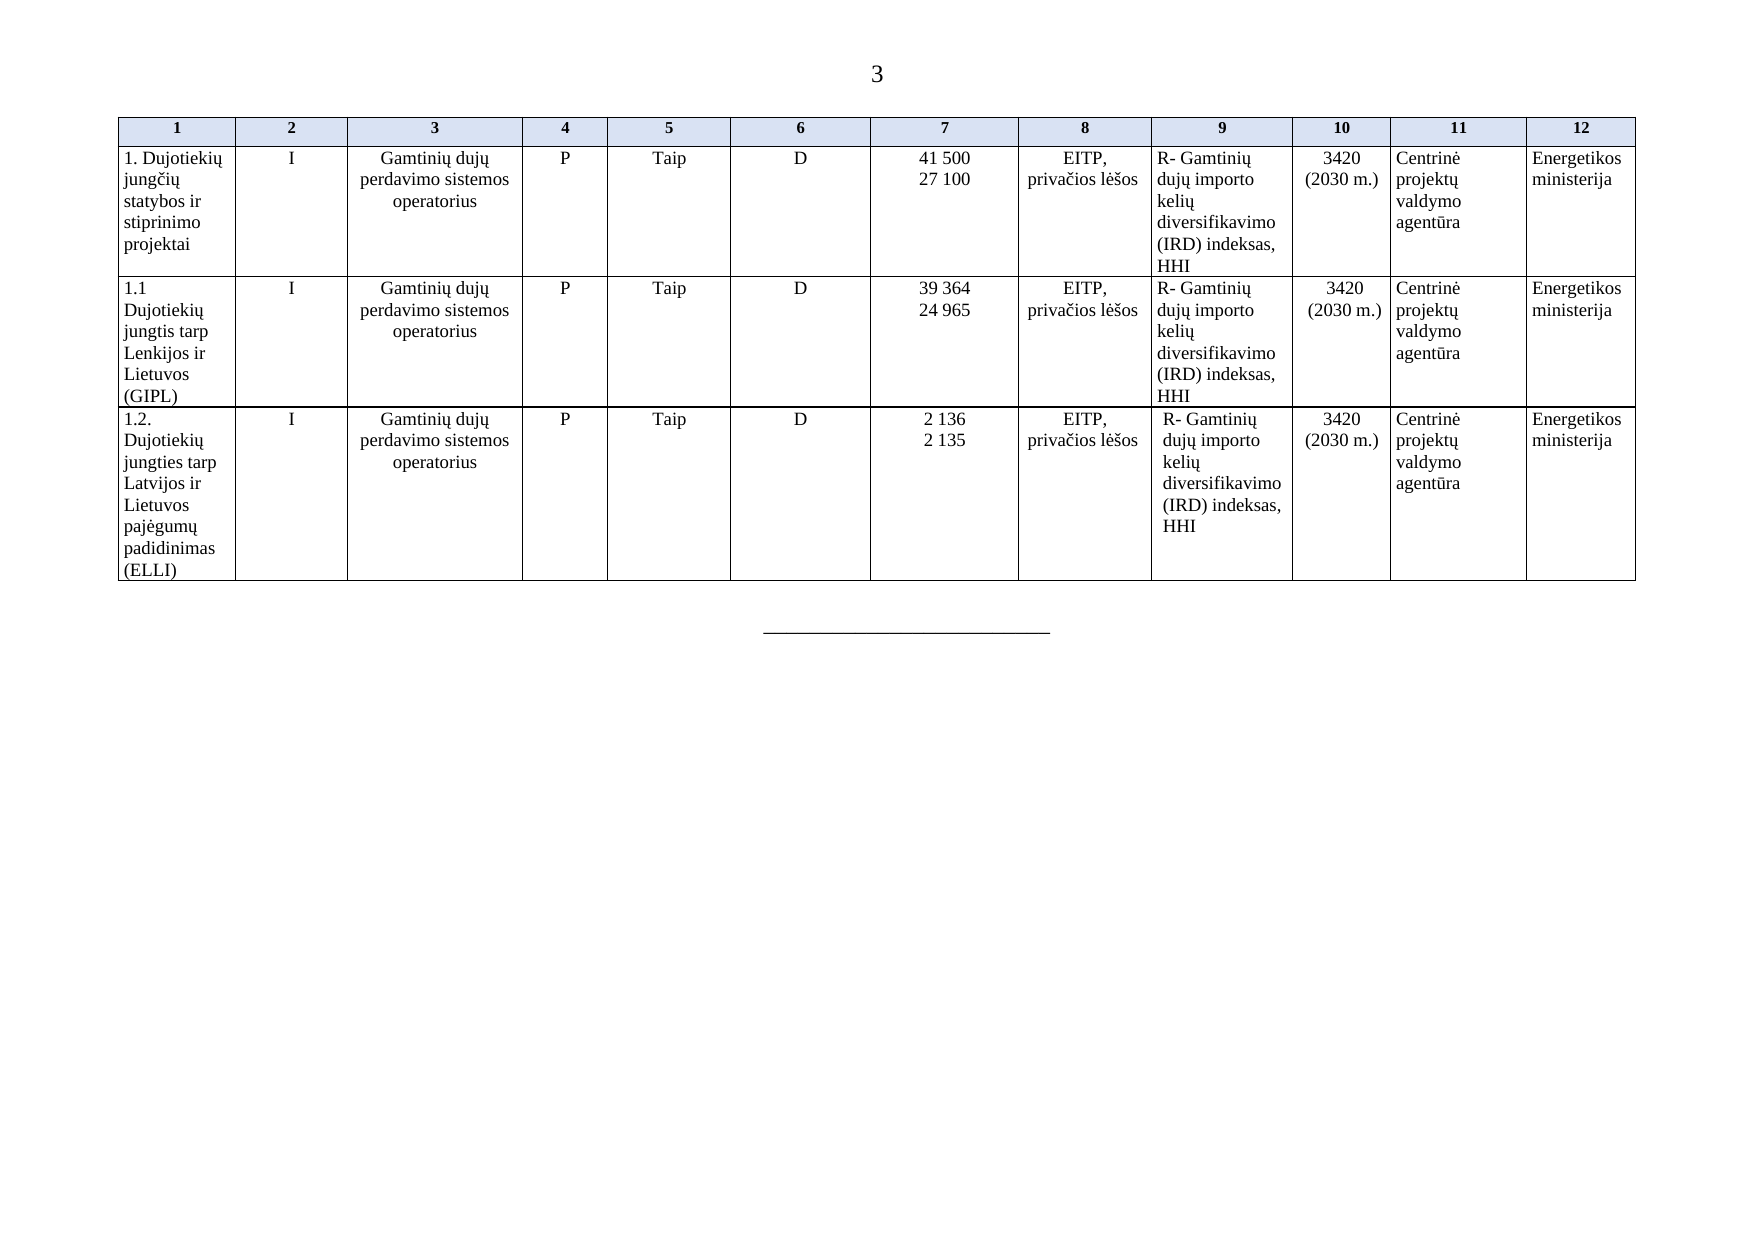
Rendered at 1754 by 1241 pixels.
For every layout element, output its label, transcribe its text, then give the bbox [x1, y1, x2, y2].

table_cell R- Gamtinių dujų importo kelių diversifikavimo (IRD) indeksas, HHI [1152, 147, 1292, 276]
table_cell Energetikos ministerija [1527, 277, 1635, 406]
table_cell 11 [1391, 118, 1526, 146]
table_cell Gamtinių dujų perdavimo sistemos operatorius [348, 408, 522, 580]
table_cell P [523, 147, 607, 276]
table_cell Energetikos ministerija [1527, 147, 1635, 276]
table_cell 3 [348, 118, 522, 146]
table_cell 1.1 Dujotiekių jungtis tarp Lenkijos ir Lietuvos (GIPL) [119, 277, 235, 406]
table_cell R- Gamtinių dujų importo kelių diversifikavimo (IRD) indeksas, HHI [1152, 408, 1292, 580]
table_cell 8 [1019, 118, 1151, 146]
table_cell Gamtinių dujų perdavimo sistemos operatorius [348, 147, 522, 276]
table_cell 4 [523, 118, 607, 146]
table_cell P [523, 277, 607, 406]
table_cell EITP, privačios lėšos [1019, 277, 1151, 406]
table_cell 2 [236, 118, 347, 146]
table_cell Centrinė projektų valdymo agentūra [1391, 147, 1526, 276]
text _________________________ [118, 610, 1636, 636]
table_cell Energetikos ministerija [1527, 408, 1635, 580]
table_cell R- Gamtinių dujų importo kelių diversifikavimo (IRD) indeksas, HHI [1152, 277, 1292, 406]
table_cell I [236, 408, 347, 580]
table_cell 6 [731, 118, 870, 146]
table_cell 3420 (2030 m.) [1293, 147, 1390, 276]
table_cell P [523, 408, 607, 580]
table_cell 5 [608, 118, 730, 146]
table_cell Centrinė projektų valdymo agentūra [1391, 408, 1526, 580]
table_cell Gamtinių dujų perdavimo sistemos operatorius [348, 277, 522, 406]
table_cell I [236, 277, 347, 406]
table_cell D [731, 277, 870, 406]
table_cell 3420 (2030 m.) [1293, 408, 1390, 580]
table_cell Taip [608, 147, 730, 276]
table_cell 1. Dujotiekių jungčių statybos ir stiprinimo projektai [119, 147, 235, 276]
table_cell Taip [608, 408, 730, 580]
table_cell EITP, privačios lėšos [1019, 147, 1151, 276]
table_cell 10 [1293, 118, 1390, 146]
table_cell 2 136 2 135 [871, 408, 1018, 580]
table_cell 12 [1527, 118, 1635, 146]
table_cell Centrinė projektų valdymo agentūra [1391, 277, 1526, 406]
table_cell 3420 (2030 m.) [1293, 277, 1390, 406]
table_cell D [731, 147, 870, 276]
table_cell 9 [1152, 118, 1292, 146]
table_cell D [731, 408, 870, 580]
table_cell 1.2. Dujotiekių jungties tarp Latvijos ir Lietuvos pajėgumų padidinimas (ELLI) [119, 408, 235, 580]
table_cell 41 500 27 100 [871, 147, 1018, 276]
table_cell EITP, privačios lėšos [1019, 408, 1151, 580]
table_cell 7 [871, 118, 1018, 146]
table_cell I [236, 147, 347, 276]
table_cell 1 [119, 118, 235, 146]
table_cell Taip [608, 277, 730, 406]
table_cell 39 364 24 965 [871, 277, 1018, 406]
